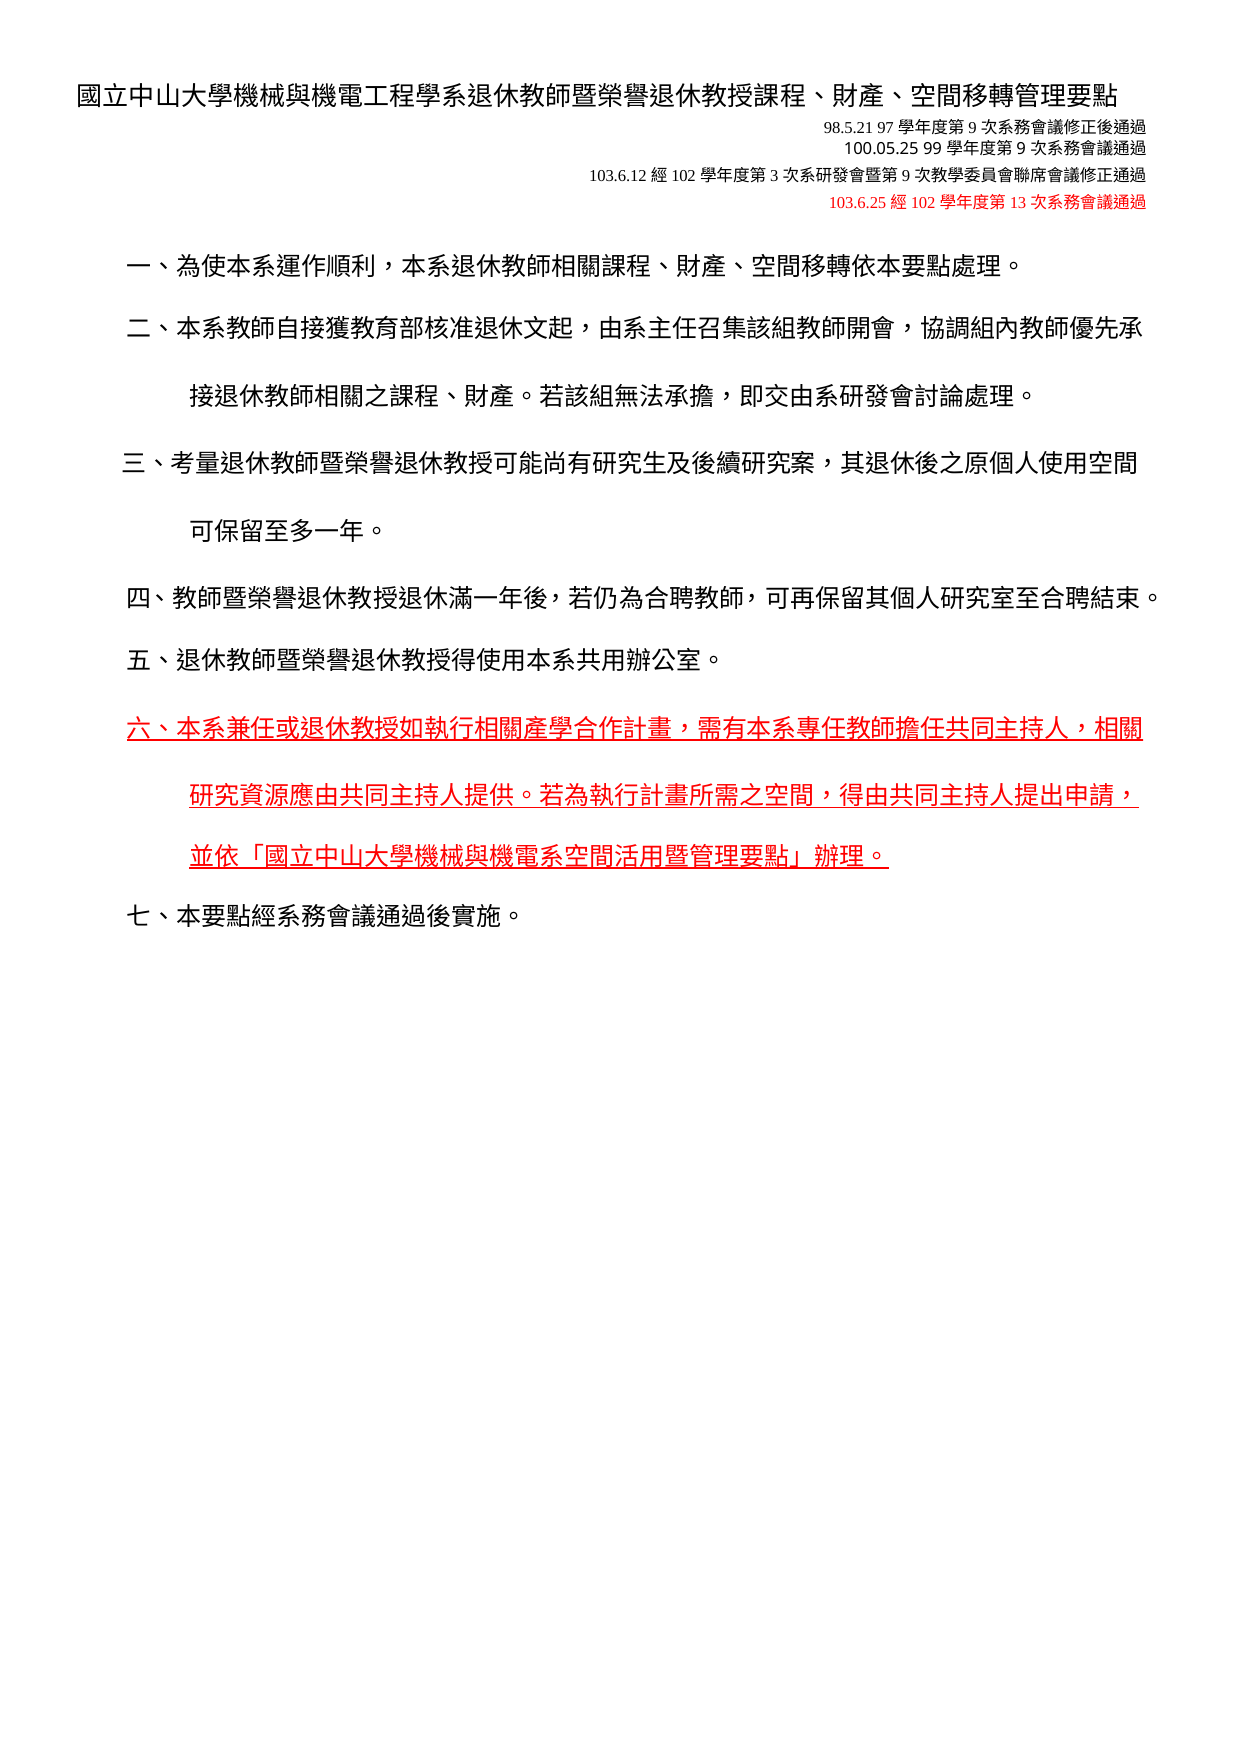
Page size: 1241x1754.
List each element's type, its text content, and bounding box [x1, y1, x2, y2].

text 一、為使本系運作順利，本系退休教師相關課程、財產、空間移轉依本要點處理。 [127, 247, 1163, 283]
text 研究資源應由共同主持人提供。若為執行計畫所需之空間，得由共同主持人提出申請， [189, 776, 1163, 812]
text 接退休教師相關之課程、財產。若該組無法承擔，即交由系研發會討論處理。 [127, 376, 1163, 412]
text 100.05.25 99 學年度第 9 次系務會議通過 [64, 137, 1146, 159]
text 六、本系兼任或退休教授如執行相關產學合作計畫，需有本系專任教師擔任共同主持人，相關 [127, 708, 1163, 744]
text 103.6.25 經 102 學年度第 13 次系務會議通過 [64, 189, 1146, 213]
text 七、本要點經系務會議通過後實施。 [127, 897, 1163, 933]
text 四、教師暨榮譽退休教授退休滿一年後，若仍為合聘教師，可再保留其個人研究室至合聘結束。五、退休教師暨榮譽退休教授得使用本系共用辦公室。 [127, 578, 1163, 677]
text 三、考量退休教師暨榮譽退休教授可能尚有研究生及後續研究案，其退休後之原個人使用空間 [64, 443, 1163, 480]
text 二、本系教師自接獲教育部核准退休文起，由系主任召集該組教師開會，協調組內教師優先承 [127, 308, 1163, 345]
text 並依「國立中山大學機械與機電系空間活用暨管理要點」辦理。 [189, 836, 1163, 872]
text 98.5.21 97 學年度第 9 次系務會議修正後通過 [64, 116, 1146, 137]
text 103.6.12 經 102 學年度第 3 次系研發會暨第 9 次教學委員會聯席會議修正通過 [64, 162, 1146, 186]
text 國立中山大學機械與機電工程學系退休教師暨榮譽退休教授課程、財產、空間移轉管理要點 [77, 79, 1163, 112]
text 可保留至多一年。 [127, 511, 1163, 547]
